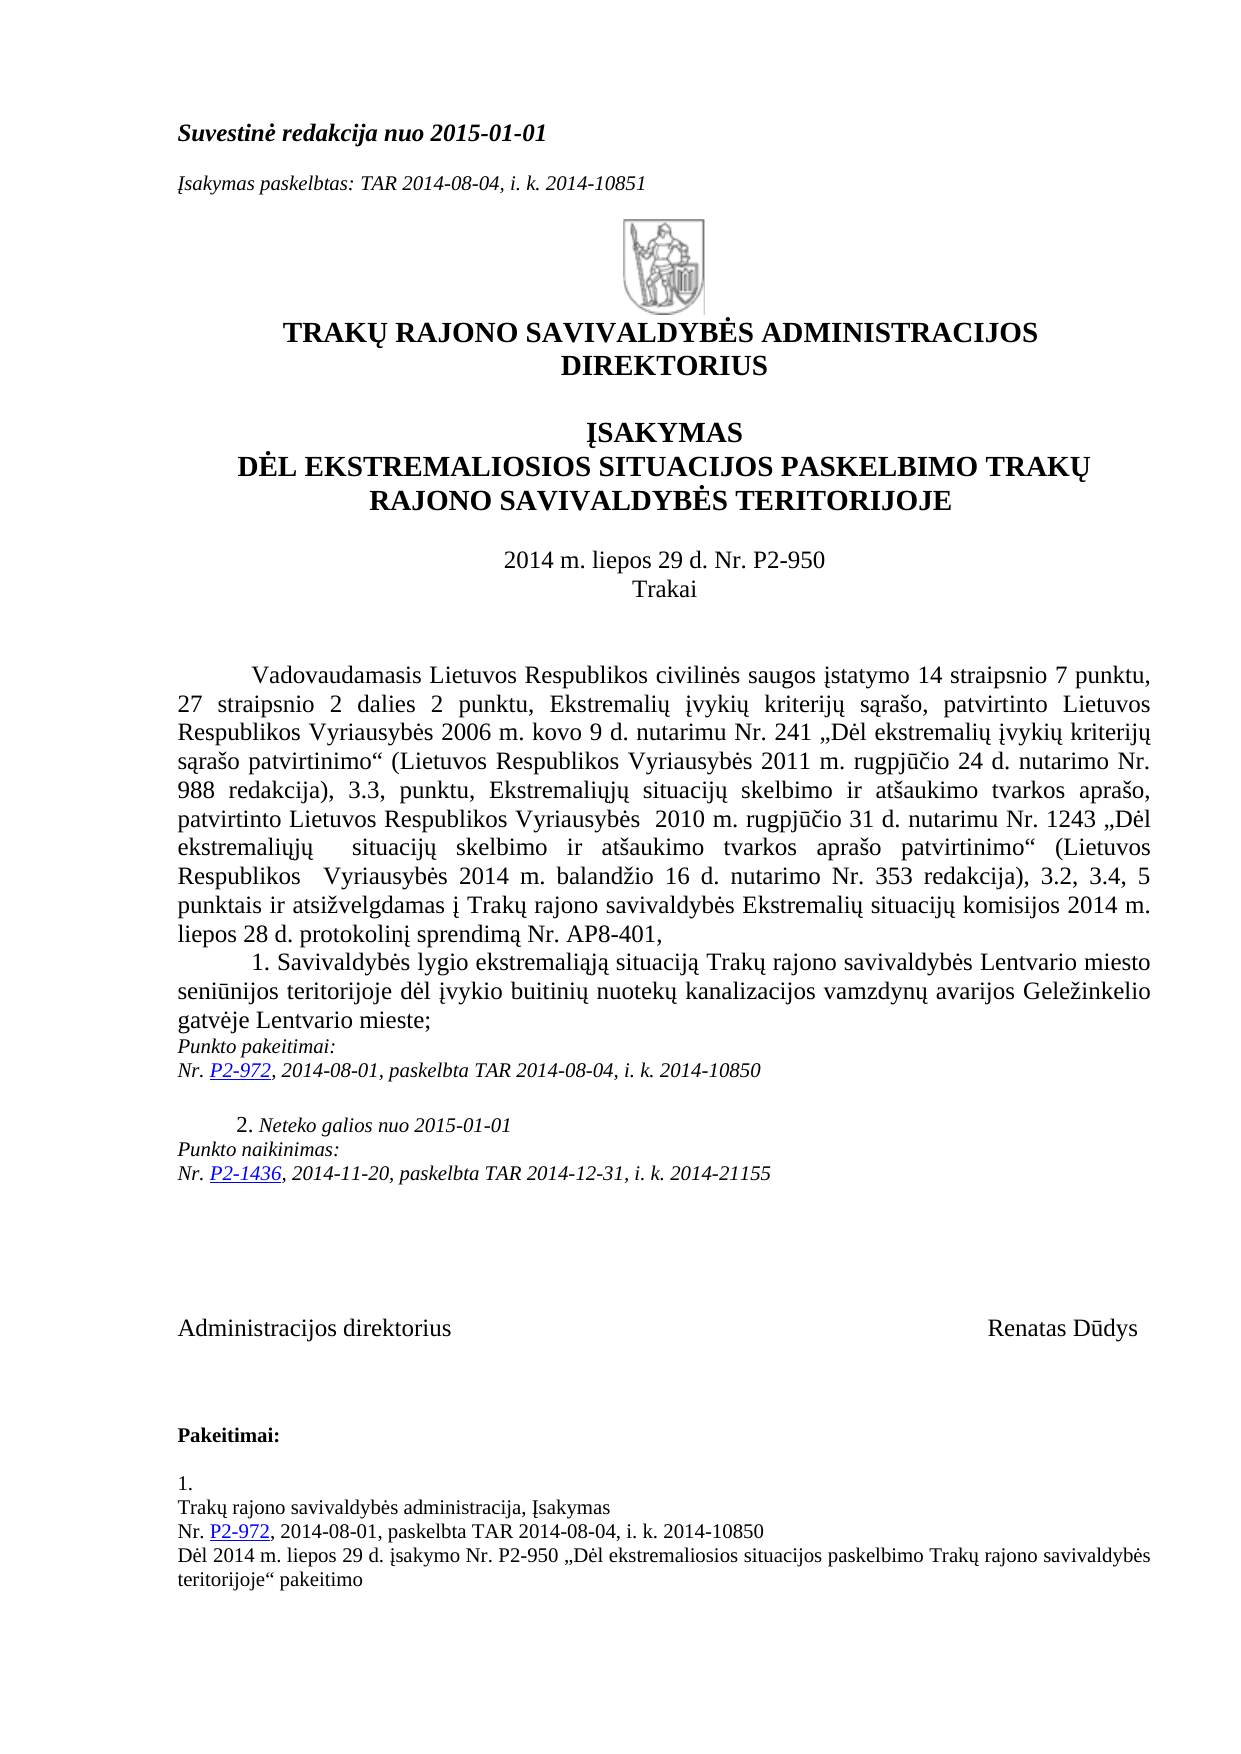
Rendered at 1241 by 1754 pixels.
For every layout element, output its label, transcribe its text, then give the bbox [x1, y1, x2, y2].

text ĮSAKYMAS [177, 416, 1152, 449]
text Administracijos direktorius Renatas Dūdys [177, 1313, 1152, 1342]
text DIREKTORIUS [177, 348, 1152, 382]
text Punkto pakeitimai: [177, 1034, 1152, 1058]
text 1. Savivaldybės lygio ekstremaliąją situaciją Trakų rajono savivaldybės Lentvario miesto seniūnijos teritorijoje dėl įvykio buitinių nuotekų kanalizacijos vamzdynų avarijos Geležinkelio gatvėje Lentvario mieste; [177, 947, 1152, 1034]
text Suvestinė redakcija nuo 2015-01-01 [177, 118, 1152, 147]
text DĖL EKSTREMALIOSIOS SITUACIJOS PASKELBIMO TRAKŲ RAJONO SAVIVALDYBĖS TERITORIJOJE [177, 449, 1152, 516]
text TRAKŲ RAJONO SAVIVALDYBĖS ADMINISTRACIJOS [177, 315, 1152, 348]
text 2. Neteko galios nuo 2015-01-01 [177, 1111, 1152, 1137]
text Nr. P2-1436, 2014-11-20, paskelbta TAR 2014-12-31, i. k. 2014-21155 [177, 1161, 1152, 1185]
text Trakai [177, 574, 1152, 602]
text Nr. P2-972, 2014-08-01, paskelbta TAR 2014-08-04, i. k. 2014-10850 [177, 1519, 1152, 1543]
text Vadovaudamasis Lietuvos Respublikos civilinės saugos įstatymo 14 straipsnio 7 punktu, 27 straipsnio 2 dalies 2 punktu, Ekstremalių įvykių kriterijų sąrašo, patvirtinto Lietuvos Respublikos Vyriausybės 2006 m. kovo 9 d. nutarimu Nr. 241 „Dėl ekstremalių įvykių kriterijų sąrašo patvirtinimo“ (Lietuvos Respublikos Vyriausybės 2011 m. rugpjūčio 24 d. nutarimo Nr. 988 redakcija), 3.3, punktu, Ekstremaliųjų situacijų skelbimo ir atšaukimo tvarkos aprašo, patvirtinto Lietuvos Respublikos Vyriausybės 2010 m. rugpjūčio 31 d. nutarimu Nr. 1243 „Dėl ekstremaliųjų situacijų skelbimo ir atšaukimo tvarkos aprašo patvirtinimo“ (Lietuvos Respublikos Vyriausybės 2014 m. balandžio 16 d. nutarimo Nr. 353 redakcija), 3.2, 3.4, 5 punktais ir atsižvelgdamas į Trakų rajono savivaldybės Ekstremalių situacijų komisijos 2014 m. liepos 28 d. protokolinį sprendimą Nr. AP8-401, [177, 660, 1152, 947]
text 2014 m. liepos 29 d. Nr. P2-950 [177, 545, 1152, 574]
text Dėl 2014 m. liepos 29 d. įsakymo Nr. P2-950 „Dėl ekstremaliosios situacijos paskelbimo Trakų rajono savivaldybės teritorijoje“ pakeitimo [177, 1543, 1152, 1591]
text 1. [177, 1471, 1152, 1495]
text Trakų rajono savivaldybės administracija, Įsakymas [177, 1495, 1152, 1519]
text Pakeitimai: [177, 1423, 1152, 1447]
text Punkto naikinimas: [177, 1137, 1152, 1161]
text Įsakymas paskelbtas: TAR 2014-08-04, i. k. 2014-10851 [177, 171, 1152, 195]
text Nr. P2-972, 2014-08-01, paskelbta TAR 2014-08-04, i. k. 2014-10850 [177, 1058, 1152, 1082]
